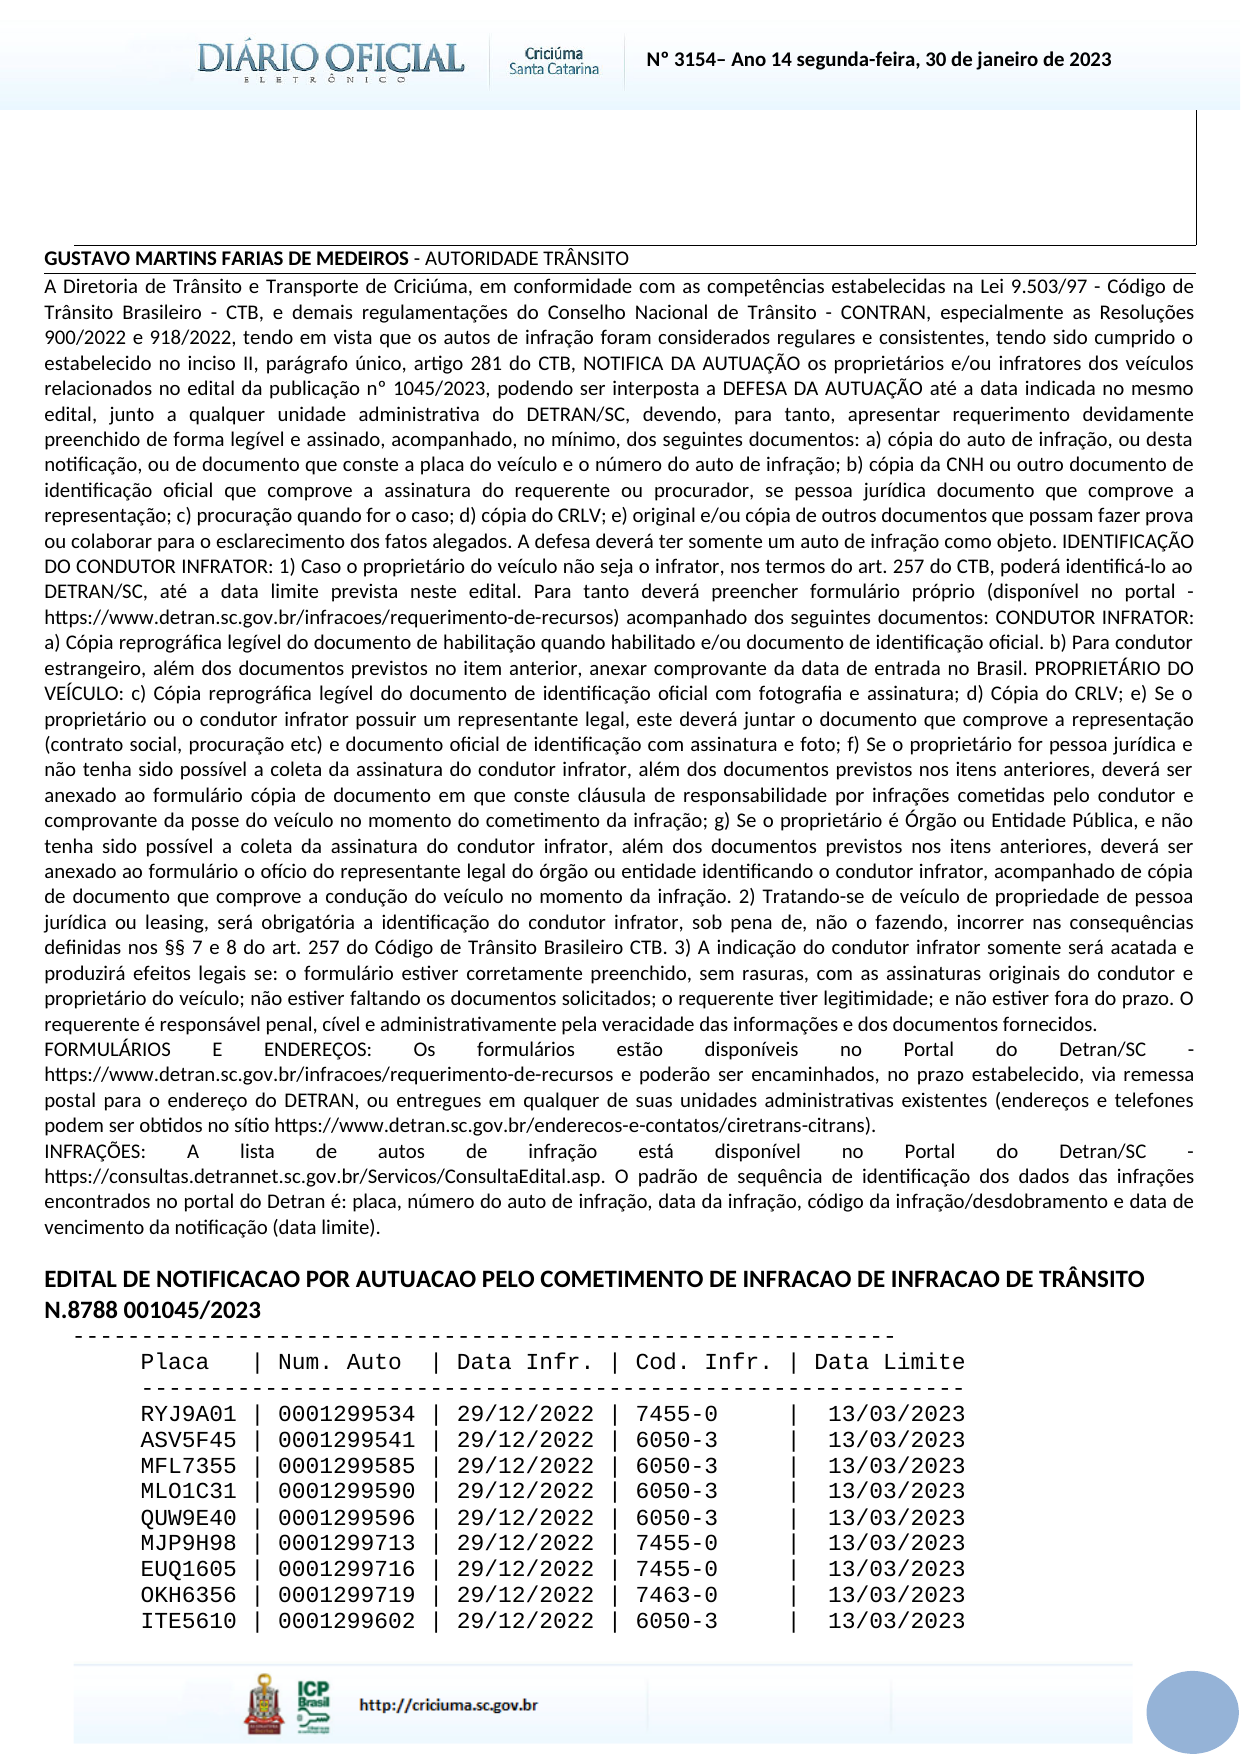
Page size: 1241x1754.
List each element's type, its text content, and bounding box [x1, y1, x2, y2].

text MFL7355 | 0001299585 | 29/12/2022 | 6050-3 | 13/03/2023 [44, 1454, 1196, 1480]
text ------------------------------------------------------------ [44, 1324, 1196, 1350]
text Placa | Num. Auto | Data Infr. | Cod. Infr. | Data Limite [44, 1350, 1196, 1376]
text FORMULÁRIOS E ENDEREÇOS: Os formulários estão disponíveis no Portal do Detran/SC - https://www.detran.sc.gov.br/infracoes/requerimento-de-recursos e poderão ser encaminhados, no prazo estabelecido, via remessa postal para o endereço do DETRAN, ou entregues em qualquer de suas unidades administrativas existentes (endereços e telefones podem ser obtidos no sítio https://www.detran.sc.gov.br/enderecos-e-contatos/ciretrans-citrans). [44, 1036, 1196, 1138]
text ASV5F45 | 0001299541 | 29/12/2022 | 6050-3 | 13/03/2023 [44, 1428, 1196, 1454]
text OKH6356 | 0001299719 | 29/12/2022 | 7463-0 | 13/03/2023 [44, 1584, 1196, 1609]
text A Diretoria de Trânsito e Transporte de Criciúma, em conformidade com as competências estabelecidas na Lei 9.503/97 - Código de Trânsito Brasileiro - CTB, e demais regulamentações do Conselho Nacional de Trânsito - CONTRAN, especialmente as Resoluções 900/2022 e 918/2022, tendo em vista que os autos de infração foram considerados regulares e consistentes, tendo sido cumprido o estabelecido no inciso II, parágrafo único, artigo 281 do CTB, NOTIFICA DA AUTUAÇÃO os proprietários e/ou infratores dos veículos relacionados no edital da publicação nº 1045/2023, podendo ser interposta a DEFESA DA AUTUAÇÃO até a data indicada no mesmo edital, junto a qualquer unidade administrativa do DETRAN/SC, devendo, para tanto, apresentar requerimento devidamente preenchido de forma legível e assinado, acompanhado, no mínimo, dos seguintes documentos: a) cópia do auto de infração, ou desta notificação, ou de documento que conste a placa do veículo e o número do auto de infração; b) cópia da CNH ou outro documento de identificação oficial que comprove a assinatura do requerente ou procurador, se pessoa jurídica documento que comprove a representação; c) procuração quando for o caso; d) cópia do CRLV; e) original e/ou cópia de outros documentos que possam fazer prova ou colaborar para o esclarecimento dos fatos alegados. A defesa deverá ter somente um auto de infração como objeto. IDENTIFICAÇÃO DO CONDUTOR INFRATOR: 1) Caso o proprietário do veículo não seja o infrator, nos termos do art. 257 do CTB, poderá identificá-lo ao DETRAN/SC, até a data limite prevista neste edital. Para tanto deverá preencher formulário próprio (disponível no portal - https://www.detran.sc.gov.br/infracoes/requerimento-de-recursos) acompanhado dos seguintes documentos: CONDUTOR INFRATOR: a) Cópia reprográfica legível do documento de habilitação quando habilitado e/ou documento de identificação oficial. b) Para condutor estrangeiro, além dos documentos previstos no item anterior, anexar comprovante da data de entrada no Brasil. PROPRIETÁRIO DO VEÍCULO: c) Cópia reprográfica legível do documento de identificação oficial com fotografia e assinatura; d) Cópia do CRLV; e) Se o proprietário ou o condutor infrator possuir um representante legal, este deverá juntar o documento que comprove a representação (contrato social, procuração etc) e documento oficial de identificação com assinatura e foto; f) Se o proprietário for pessoa jurídica e não tenha sido possível a coleta da assinatura do condutor infrator, além dos documentos previstos nos itens anteriores, deverá ser anexado ao formulário cópia de documento em que conste cláusula de responsabilidade por infrações cometidas pelo condutor e comprovante da posse do veículo no momento do cometimento da infração; g) Se o proprietário é Órgão ou Entidade Pública, e não tenha sido possível a coleta da assinatura do condutor infrator, além dos documentos previstos nos itens anteriores, deverá ser anexado ao formulário o ofício do representante legal do órgão ou entidade identificando o condutor infrator, acompanhado de cópia de documento que comprove a condução do veículo no momento da infração. 2) Tratando-se de veículo de propriedade de pessoa jurídica ou leasing, será obrigatória a identificação do condutor infrator, sob pena de, não o fazendo, incorrer nas consequências definidas nos §§ 7 e 8 do art. 257 do Código de Trânsito Brasileiro CTB. 3) A indicação do condutor infrator somente será acatada e produzirá efeitos legais se: o formulário estiver corretamente preenchido, sem rasuras, com as assinaturas originais do condutor e proprietário do veículo; não estiver faltando os documentos solicitados; o requerente tiver legitimidade; e não estiver fora do prazo. O requerente é responsável penal, cível e administrativamente pela veracidade das informações e dos documentos fornecidos. [44, 274, 1196, 1036]
text MJP9H98 | 0001299713 | 29/12/2022 | 7455-0 | 13/03/2023 [44, 1532, 1196, 1558]
text QUW9E40 | 0001299596 | 29/12/2022 | 6050-3 | 13/03/2023 [44, 1506, 1196, 1532]
text MLO1C31 | 0001299590 | 29/12/2022 | 6050-3 | 13/03/2023 [44, 1480, 1196, 1506]
text ITE5610 | 0001299602 | 29/12/2022 | 6050-3 | 13/03/2023 [44, 1609, 1196, 1636]
text GUSTAVO MARTINS FARIAS DE MEDEIROS - AUTORIDADE TRÂNSITO [44, 245, 1196, 273]
text ------------------------------------------------------------ [44, 1376, 1196, 1402]
text RYJ9A01 | 0001299534 | 29/12/2022 | 7455-0 | 13/03/2023 [44, 1402, 1196, 1428]
text INFRAÇÕES: A lista de autos de infração está disponível no Portal do Detran/SC - https://consultas.detrannet.sc.gov.br/Servicos/ConsultaEdital.asp. O padrão de sequência de identificação dos dados das infrações encontrados no portal do Detran é: placa, número do auto de infração, data da infração, código da infração/desdobramento e data de vencimento da notificação (data limite). [44, 1138, 1196, 1239]
text EUQ1605 | 0001299716 | 29/12/2022 | 7455-0 | 13/03/2023 [44, 1558, 1196, 1584]
text EDITAL DE NOTIFICACAO POR AUTUACAO PELO COMETIMENTO DE INFRACAO DE INFRACAO DE TRÂNSITO N.8788 001045/2023 [44, 1239, 1196, 1324]
